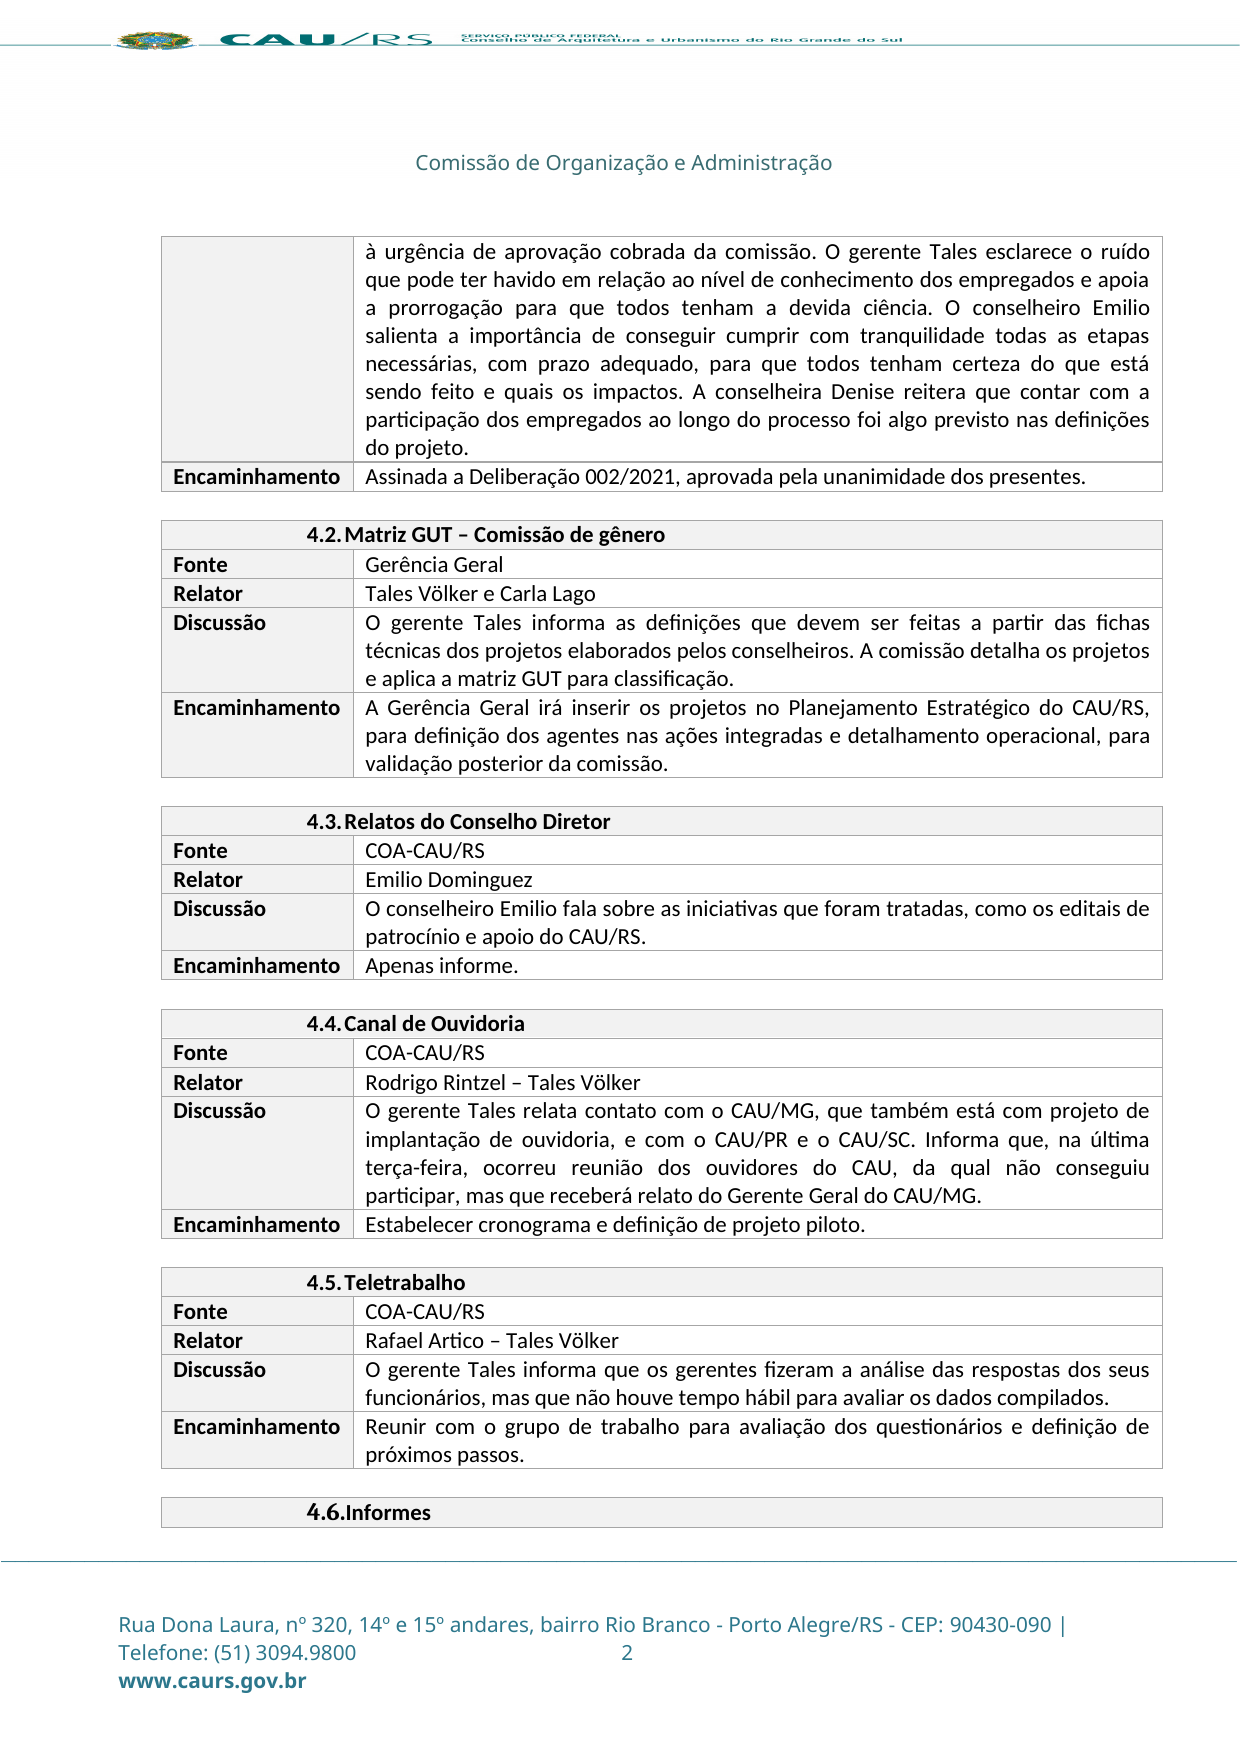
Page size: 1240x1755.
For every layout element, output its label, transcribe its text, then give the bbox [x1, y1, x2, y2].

table_cell [162, 492, 1163, 519]
table_cell Encaminhamento [162, 1412, 353, 1468]
table_cell Fonte [162, 550, 353, 578]
table_cell Fonte [162, 1297, 353, 1325]
table_cell Gerência Geral [354, 550, 1162, 578]
table_cell Discussão [162, 608, 353, 692]
table_cell Tales Völker e Carla Lago [354, 579, 1162, 607]
table_cell Relator [162, 1326, 353, 1354]
table_cell Encaminhamento [162, 463, 353, 491]
table_cell Encaminhamento [162, 693, 353, 777]
table_cell Emilio Dominguez [354, 865, 1162, 893]
table_cell O gerente Tales relata contato com o CAU/MG, que também está com projeto de implantação de ouvidoria, e com o CAU/PR e o CAU/SC. Informa que, na última terça-feira, ocorreu reunião dos ouvidores do CAU, da qual não conseguiu participar, mas que receberá relato do Gerente Geral do CAU/MG. [354, 1097, 1162, 1209]
table_cell Rodrigo Rintzel – Tales Völker [354, 1068, 1162, 1096]
table_cell Relatos do Conselho Diretor [162, 807, 1162, 835]
table_cell Reunir com o grupo de trabalho para avaliação dos questionários e definição de próximos passos. [354, 1412, 1162, 1468]
table_cell O gerente Tales informa que os gerentes fizeram a análise das respostas dos seus funcionários, mas que não houve tempo hábil para avaliar os dados compilados. [354, 1355, 1162, 1411]
table_cell Apenas informe. [354, 951, 1162, 979]
table_cell A Gerência Geral irá inserir os projetos no Planejamento Estratégico do CAU/RS, para definição dos agentes nas ações integradas e detalhamento operacional, para validação posterior da comissão. [354, 693, 1162, 777]
table_cell COA-CAU/RS [354, 836, 1162, 864]
table_cell O conselheiro Emilio fala sobre as iniciativas que foram tratadas, como os editais de patrocínio e apoio do CAU/RS. [354, 894, 1162, 950]
table_cell Relator [162, 1068, 353, 1096]
table_cell à urgência de aprovação cobrada da comissão. O gerente Tales esclarece o ruído que pode ter havido em relação ao nível de conhecimento dos empregados e apoia a prorrogação para que todos tenham a devida ciência. O conselheiro Emilio salienta a importância de conseguir cumprir com tranquilidade todas as etapas necessárias, com prazo adequado, para que todos tenham certeza do que está sendo feito e quais os impactos. A conselheira Denise reitera que contar com a participação dos empregados ao longo do processo foi algo previsto nas definições do projeto. [354, 237, 1162, 461]
table_cell Relator [162, 579, 353, 607]
table_cell Matriz GUT – Comissão de gênero [162, 521, 1162, 549]
table_cell Fonte [162, 836, 353, 864]
table_cell Discussão [162, 894, 353, 950]
table_cell Teletrabalho [162, 1268, 1162, 1296]
table_cell O gerente Tales informa as definições que devem ser feitas a partir das fichas técnicas dos projetos elaborados pelos conselheiros. A comissão detalha os projetos e aplica a matriz GUT para classificação. [354, 608, 1162, 692]
table_cell [162, 1239, 1163, 1267]
table_cell [162, 778, 1163, 806]
table_cell Rafael Artico – Tales Völker [354, 1326, 1162, 1354]
table_cell [162, 1469, 1163, 1497]
table_cell Assinada a Deliberação 002/2021, aprovada pela unanimidade dos presentes. [354, 463, 1162, 491]
table_cell Fonte [162, 1039, 353, 1067]
table_cell Canal de Ouvidoria [162, 1010, 1162, 1037]
table_cell Informes [162, 1498, 1162, 1527]
table_cell Relator [162, 865, 353, 893]
table_cell COA-CAU/RS [354, 1039, 1162, 1067]
table_cell Encaminhamento [162, 1210, 353, 1238]
table_cell Encaminhamento [162, 951, 353, 979]
table_cell Discussão [162, 1097, 353, 1209]
table_cell COA-CAU/RS [354, 1297, 1162, 1325]
table_cell Estabelecer cronograma e definição de projeto piloto. [354, 1210, 1162, 1238]
table_cell [162, 237, 353, 461]
table_cell Discussão [162, 1355, 353, 1411]
table_cell [162, 980, 1163, 1008]
